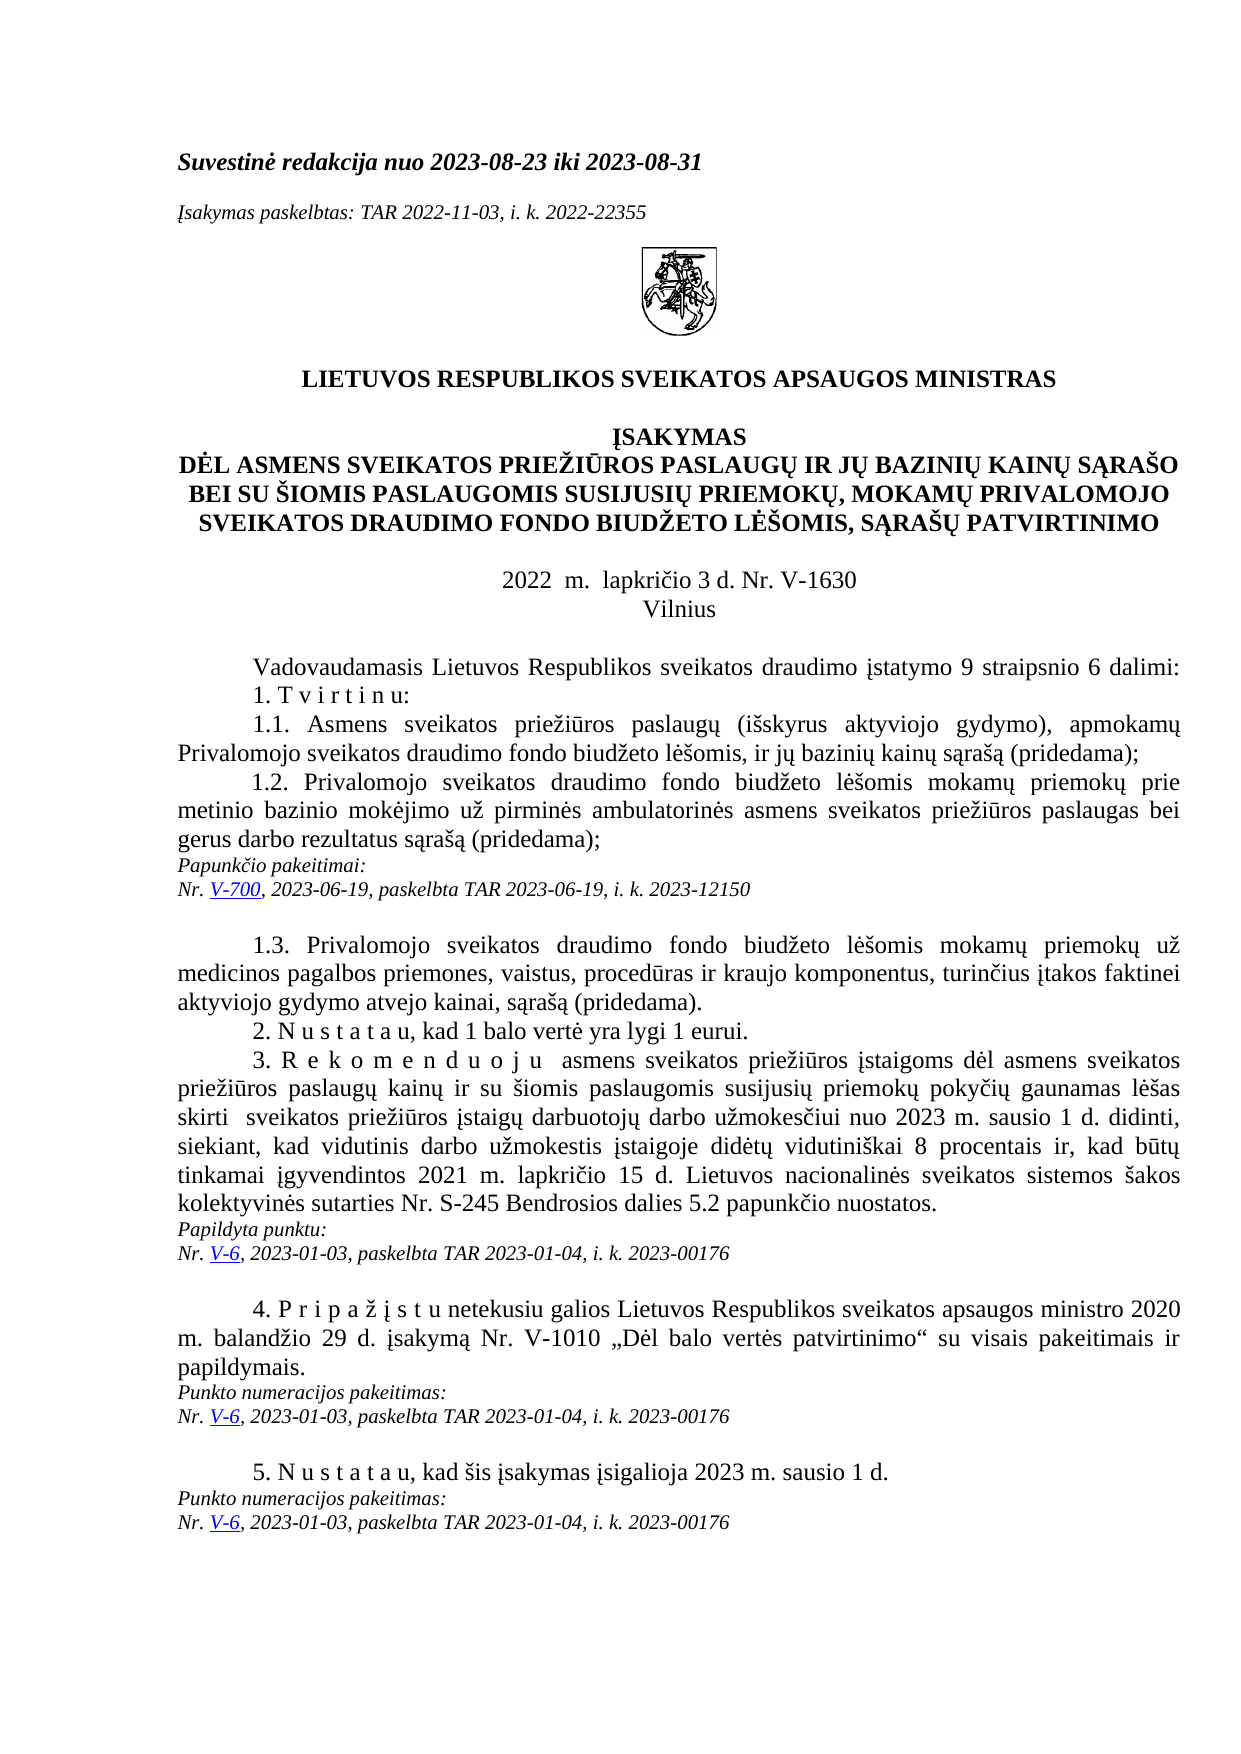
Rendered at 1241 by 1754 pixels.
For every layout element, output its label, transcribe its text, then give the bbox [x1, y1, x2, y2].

text Nr. V-700, 2023-06-19, paskelbta TAR 2023-06-19, i. k. 2023-12150 [177, 877, 1181, 901]
text 5. N u s t a t a u, kad šis įsakymas įsigalioja 2023 m. sausio 1 d. [252, 1457, 1181, 1486]
text 2. N u s t a t a u, kad 1 balo vertė yra lygi 1 eurui. [177, 1016, 1181, 1045]
text Nr. V-6, 2023-01-03, paskelbta TAR 2023-01-04, i. k. 2023-00176 [177, 1241, 1181, 1265]
text Nr. V-6, 2023-01-03, paskelbta TAR 2023-01-04, i. k. 2023-00176 [177, 1404, 1181, 1428]
text Papildyta punktu: [177, 1217, 1181, 1241]
text 1.1. Asmens sveikatos priežiūros paslaugų (išskyrus aktyviojo gydymo), apmokamų Privalomojo sveikatos draudimo fondo biudžeto lėšomis, ir jų bazinių kainų sąrašą (pridedama); [177, 709, 1181, 767]
text ĮSAKYMAS [177, 422, 1181, 450]
text Vadovaudamasis Lietuvos Respublikos sveikatos draudimo įstatymo 9 straipsnio 6 dalimi: 1. T v i r t i n u: [252, 652, 1181, 709]
text Suvestinė redakcija nuo 2023-08-23 iki 2023-08-31 [177, 147, 1181, 176]
text Punkto numeracijos pakeitimas: [177, 1486, 1181, 1510]
text Vilnius [177, 594, 1181, 623]
text LIETUVOS RESPUBLIKOS SVEIKATOS APSAUGOS MINISTRAS [177, 364, 1181, 393]
text Papunkčio pakeitimai: [177, 853, 1181, 877]
text 2022 m. lapkričio 3 d. Nr. V-1630 [177, 565, 1181, 594]
text Įsakymas paskelbtas: TAR 2022-11-03, i. k. 2022-22355 [177, 200, 1181, 224]
text Nr. V-6, 2023-01-03, paskelbta TAR 2023-01-04, i. k. 2023-00176 [177, 1510, 1181, 1534]
text 1.3. Privalomojo sveikatos draudimo fondo biudžeto lėšomis mokamų priemokų už medicinos pagalbos priemones, vaistus, procedūras ir kraujo komponentus, turinčius įtakos faktinei aktyviojo gydymo atvejo kainai, sąrašą (pridedama). [177, 930, 1181, 1016]
text DĖL ASMENS SVEIKATOS PRIEŽIŪROS PASLAUGŲ IR JŲ BAZINIŲ KAINŲ SĄRAŠO BEI SU ŠIOMIS PASLAUGOMIS SUSIJUSIŲ PRIEMOKŲ, MOKAMŲ PRIVALOMOJO SVEIKATOS DRAUDIMO FONDO BIUDŽETO LĖŠOMIS, SĄRAŠŲ PATVIRTINIMO [177, 450, 1181, 537]
text 3. R e k o m e n d u o j u asmens sveikatos priežiūros įstaigoms dėl asmens sveikatos priežiūros paslaugų kainų ir su šiomis paslaugomis susijusių priemokų pokyčių gaunamas lėšas skirti sveikatos priežiūros įstaigų darbuotojų darbo užmokesčiui nuo 2023 m. sausio 1 d. didinti, siekiant, kad vidutinis darbo užmokestis įstaigoje didėtų vidutiniškai 8 procentais ir, kad būtų tinkamai įgyvendintos 2021 m. lapkričio 15 d. Lietuvos nacionalinės sveikatos sistemos šakos kolektyvinės sutarties Nr. S-245 Bendrosios dalies 5.2 papunkčio nuostatos. [177, 1045, 1181, 1217]
text 1.2. Privalomojo sveikatos draudimo fondo biudžeto lėšomis mokamų priemokų prie metinio bazinio mokėjimo už pirminės ambulatorinės asmens sveikatos priežiūros paslaugas bei gerus darbo rezultatus sąrašą (pridedama); [177, 767, 1181, 853]
text 4. P r i p a ž į s t u netekusiu galios Lietuvos Respublikos sveikatos apsaugos ministro 2020 m. balandžio 29 d. įsakymą Nr. V-1010 „Dėl balo vertės patvirtinimo“ su visais pakeitimais ir papildymais. [177, 1294, 1181, 1380]
text Punkto numeracijos pakeitimas: [177, 1380, 1181, 1404]
